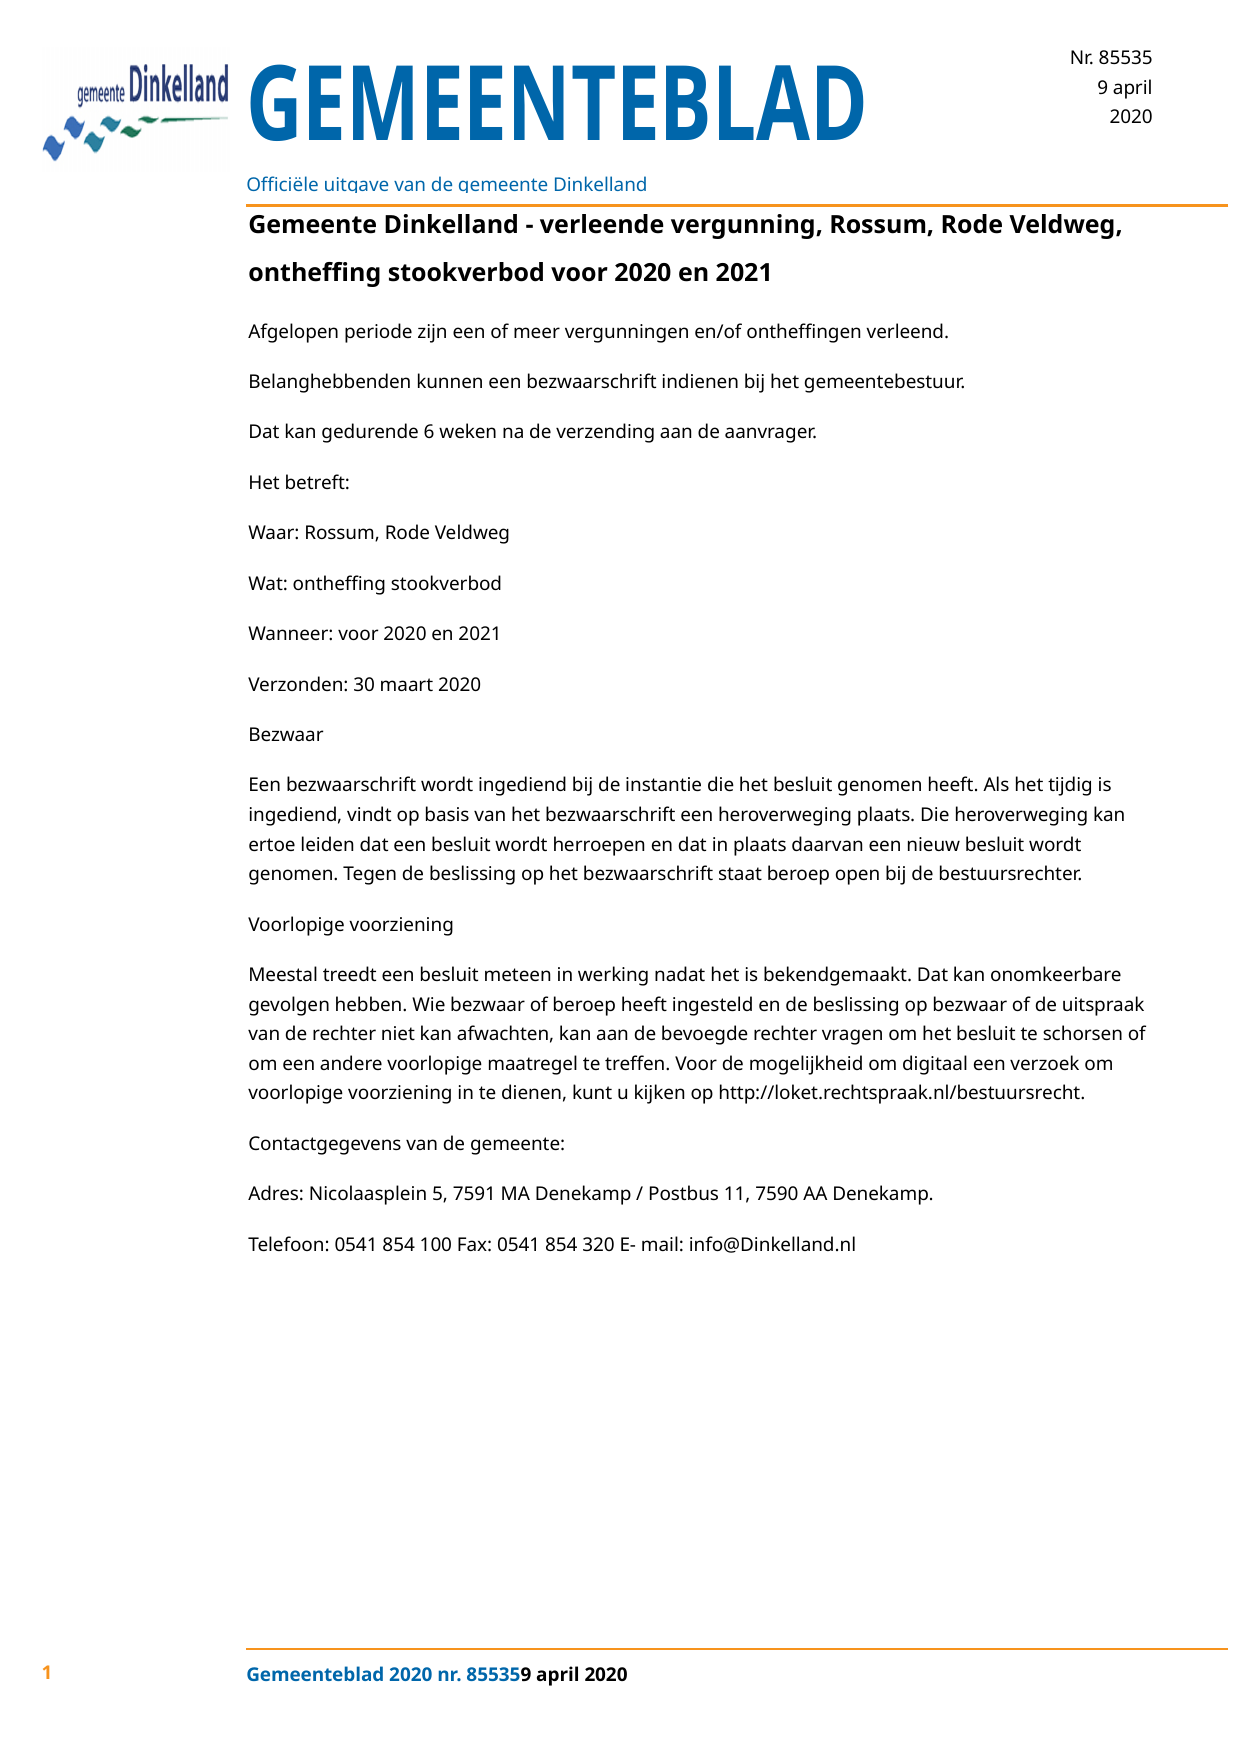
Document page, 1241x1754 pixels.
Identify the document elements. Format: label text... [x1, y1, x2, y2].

text Waar: Rossum, Rode Veldweg [248, 519, 1152, 545]
text Contactgegevens van de gemeente: [248, 1130, 1152, 1156]
text Adres: Nicolaasplein 5, 7591 MA Denekamp / Postbus 11, 7590 AA Denekamp. [248, 1180, 1152, 1206]
picture [41, 47, 231, 172]
text Telefoon: 0541 854 100 Fax: 0541 854 320 E- mail: info@Dinkelland.nl [248, 1231, 1152, 1257]
text Voorlopige voorziening [248, 911, 1152, 937]
text Het betreft: [248, 469, 1152, 495]
text Dat kan gedurende 6 weken na de verzending aan de aanvrager. [248, 419, 1152, 444]
text Verzonden: 30 maart 2020 [248, 671, 1152, 697]
text Wanneer: voor 2020 en 2021 [248, 620, 1152, 646]
text Een bezwaarschrift wordt ingediend bij de instantie die het besluit genomen heeft. Als het tijdig is ingediend, vindt op basis van het bezwaarschrift een heroverweging plaats. Die heroverweging kan ertoe leiden dat een besluit wordt herroepen en dat in plaats daarvan een nieuw besluit wordt genomen. Tegen de beslissing op het bezwaarschrift staat beroep open bij de bestuursrechter. [248, 772, 1152, 886]
text Meestal treedt een besluit meteen in werking nadat het is bekendgemaakt. Dat kan onomkeerbare gevolgen hebben. Wie bezwaar of beroep heeft ingesteld en de beslissing op bezwaar of de uitspraak van de rechter niet kan afwachten, kan aan de bevoegde rechter vragen om het besluit te schorsen of om een andere voorlopige maatregel te treffen. Voor de mogelijkheid om digitaal een verzoek om voorlopige voorziening in te dienen, kunt u kijken op http://loket.rechtspraak.nl/bestuursrecht. [248, 961, 1152, 1105]
text Bezwaar [248, 721, 1152, 747]
text Wat: ontheffing stookverbod [248, 570, 1152, 596]
text Gemeente Dinkelland - verleende vergunning, Rossum, Rode Veldweg, ontheffing stookverbod voor 2020 en 2021 [248, 207, 1152, 288]
text Belanghebbenden kunnen een bezwaarschrift indienen bij het gemeentebestuur. [248, 368, 1152, 394]
text Afgelopen periode zijn een of meer vergunningen en/of ontheffingen verleend. [248, 318, 1152, 344]
